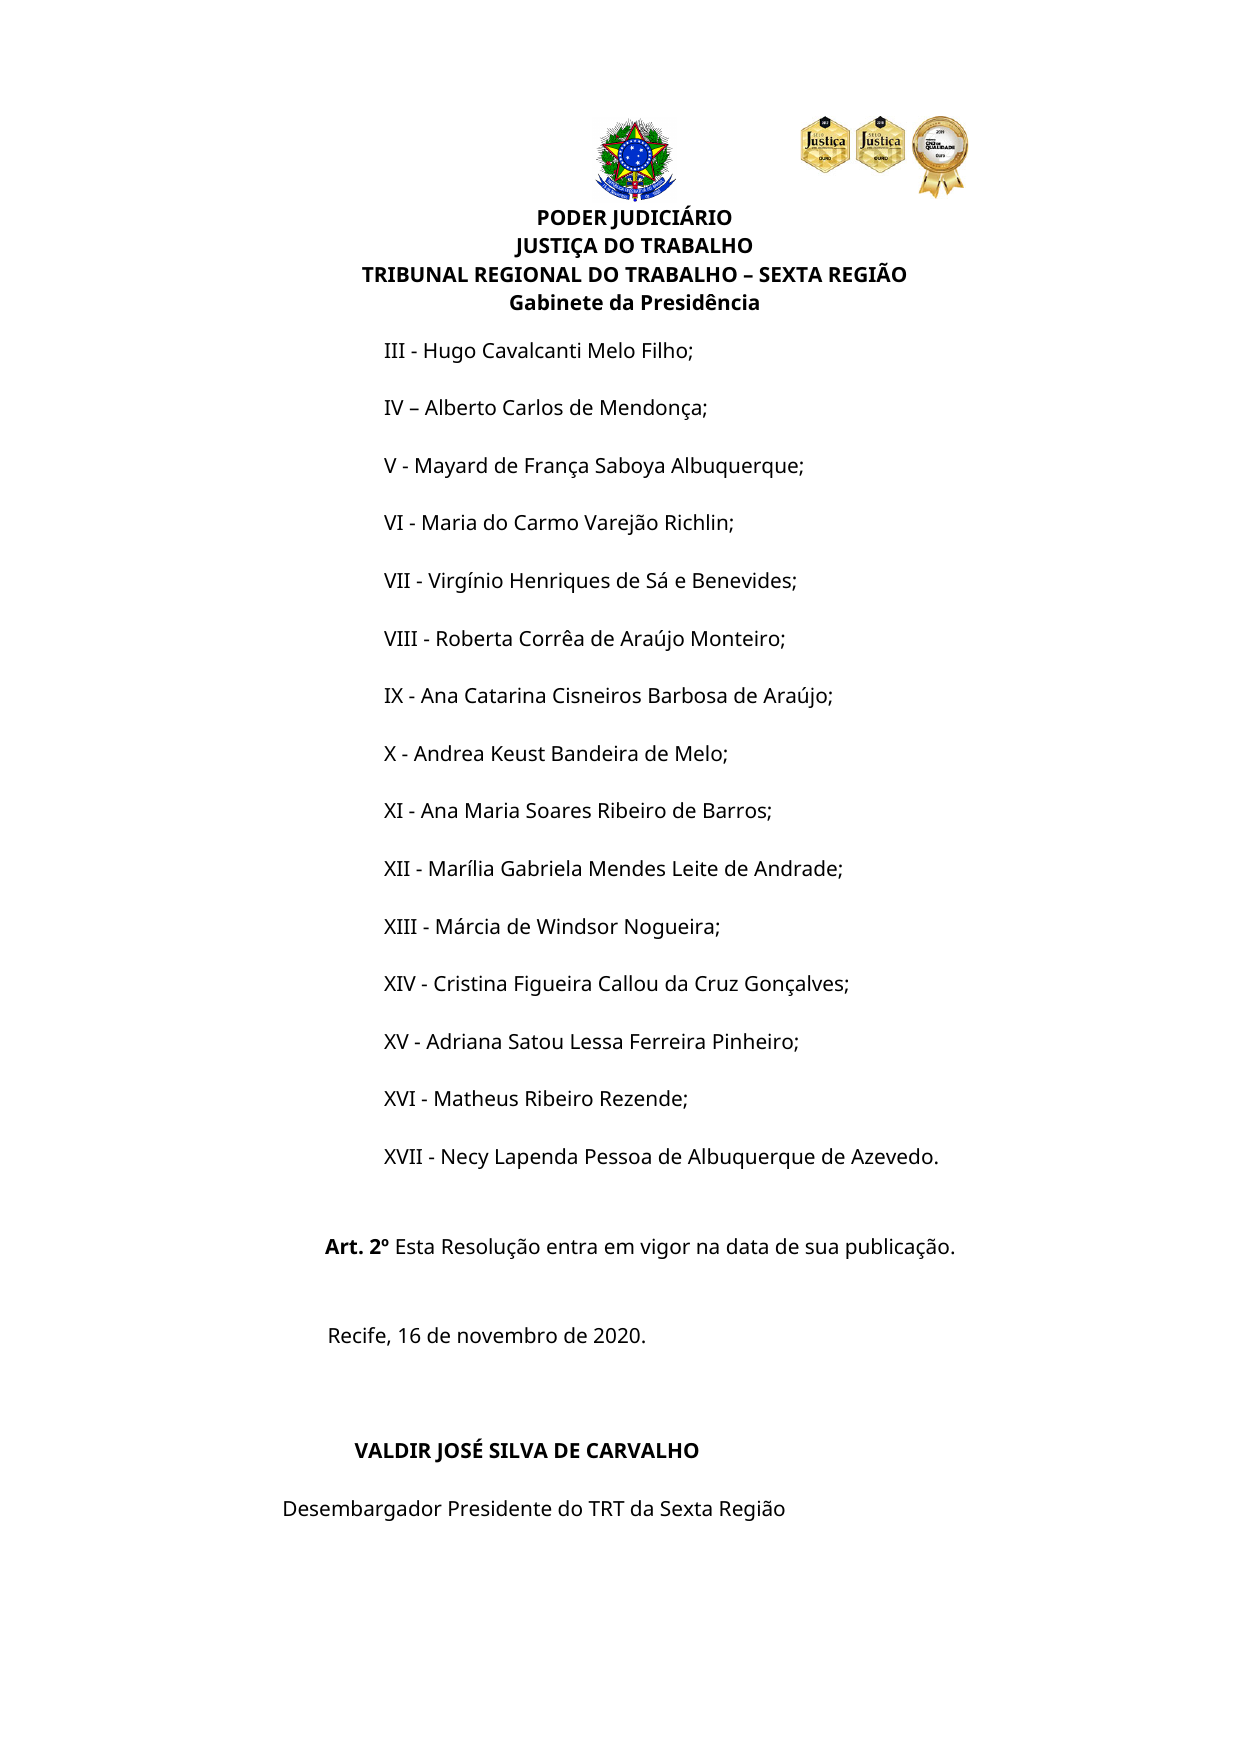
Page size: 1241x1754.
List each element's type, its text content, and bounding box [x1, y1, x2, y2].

text VI - Maria do Carmo Varejão Richlin; [177, 508, 1092, 537]
text XIII - Márcia de Windsor Nogueira; [177, 912, 1092, 940]
picture [591, 117, 678, 203]
text Desembargador Presidente do TRT da Sexta Região [177, 1494, 1092, 1523]
text XVII - Necy Lapenda Pessoa de Albuquerque de Azevedo. [177, 1142, 1092, 1171]
text XII - Marília Gabriela Mendes Leite de Andrade; [177, 854, 1092, 883]
text VIII - Roberta Corrêa de Araújo Monteiro; [177, 624, 1092, 652]
text Recife, 16 de novembro de 2020. [177, 1321, 1097, 1350]
text X - Andrea Keust Bandeira de Melo; [177, 739, 1092, 767]
text III - Hugo Cavalcanti Melo Filho; [177, 336, 1092, 364]
text XI - Ana Maria Soares Ribeiro de Barros; [177, 797, 1092, 825]
text IV – Alberto Carlos de Mendonça; [177, 393, 1092, 422]
picture [800, 116, 969, 199]
text XV - Adriana Satou Lessa Ferreira Pinheiro; [177, 1027, 1092, 1055]
text XVI - Matheus Ribeiro Rezende; [177, 1084, 1092, 1113]
text XIV - Cristina Figueira Callou da Cruz Gonçalves; [177, 969, 1092, 998]
text Art. 2º Esta Resolução entra em vigor na data de sua publicação. [177, 1232, 1097, 1260]
text IX - Ana Catarina Cisneiros Barbosa de Araújo; [177, 681, 1092, 710]
text VALDIR JOSÉ SILVA DE CARVALHO [271, 1437, 1092, 1465]
text VII - Virgínio Henriques de Sá e Benevides; [177, 566, 1092, 594]
text V - Mayard de França Saboya Albuquerque; [177, 451, 1092, 479]
